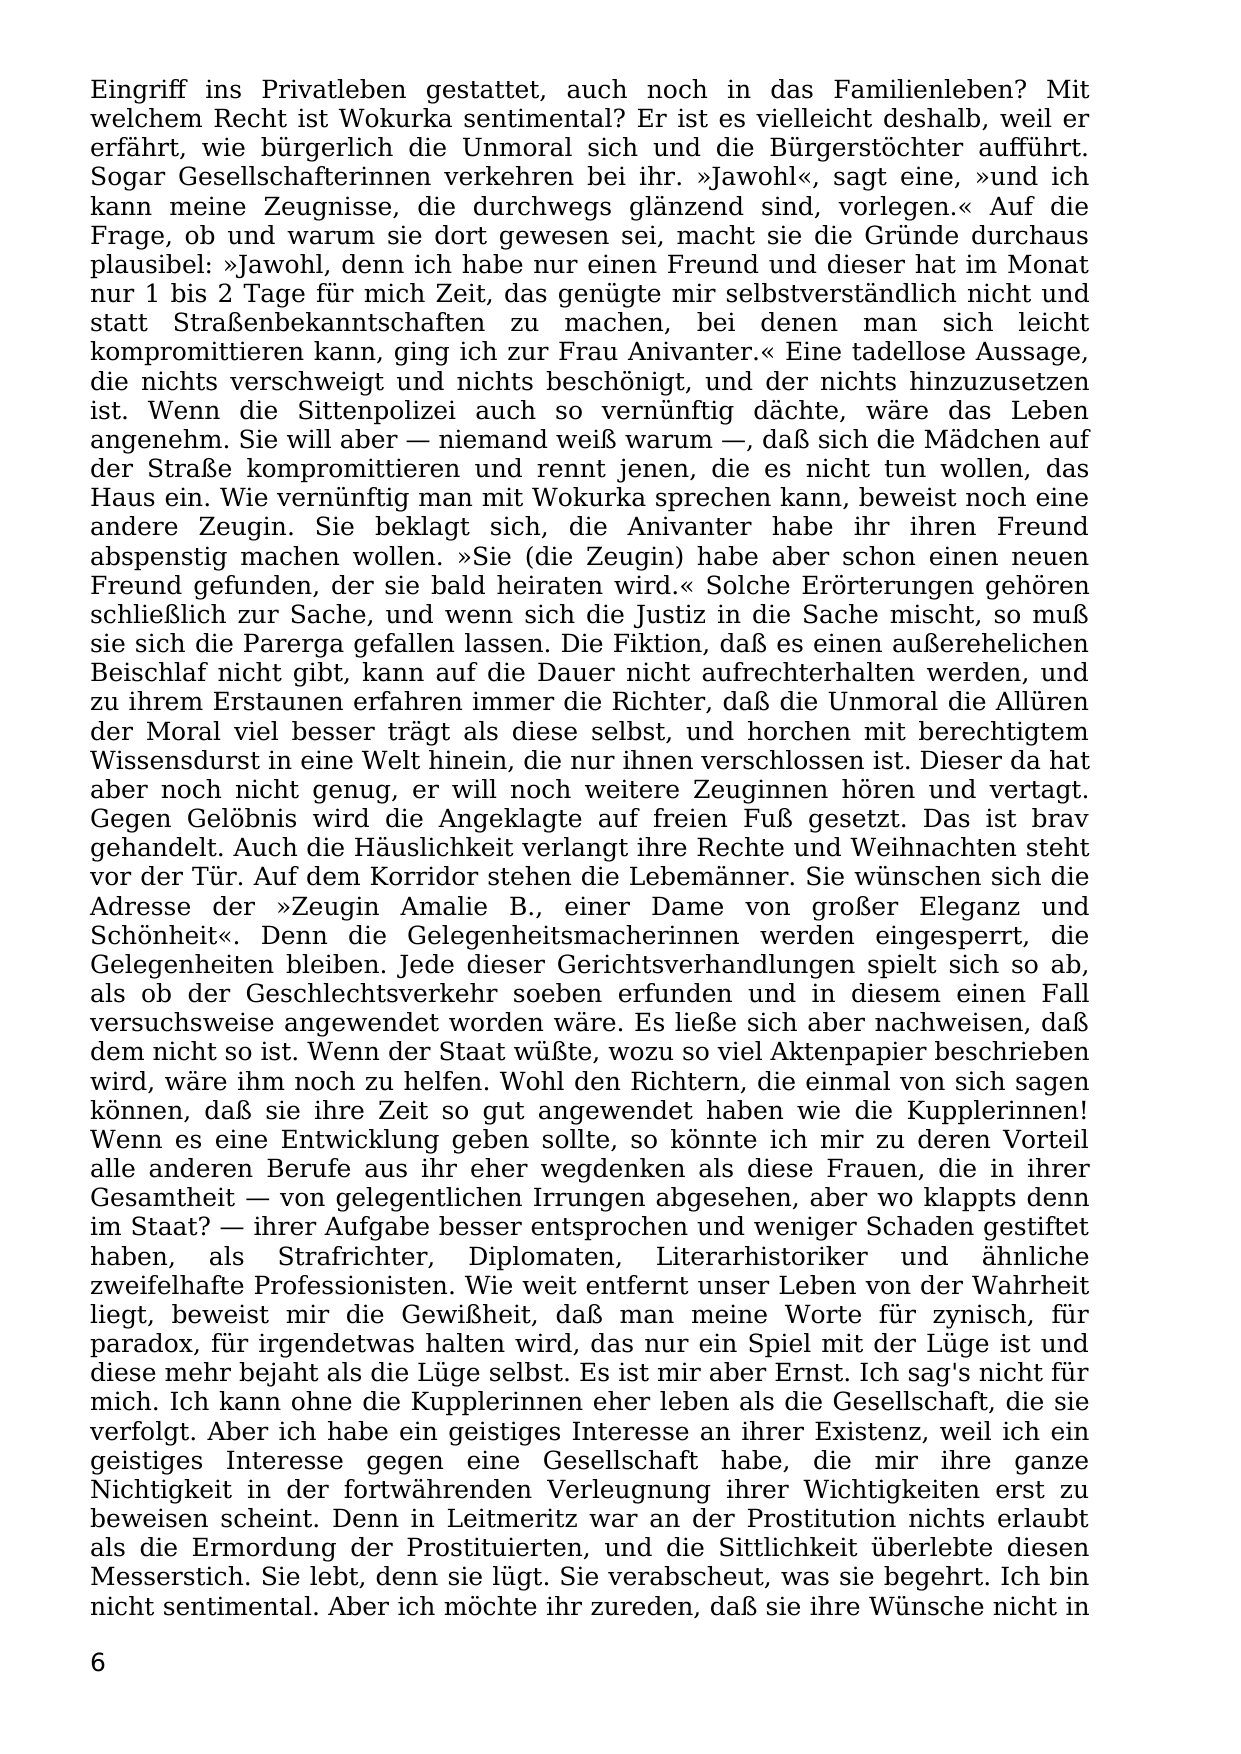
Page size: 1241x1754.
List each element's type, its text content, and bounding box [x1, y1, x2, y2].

text Eingriff ins Privatleben gestattet, auch noch in das Familienleben? Mit welchem Recht ist Wokurka sentimental? Er ist es vielleicht deshalb, weil er erfährt, wie bürgerlich die Unmoral sich und die Bürgerstöchter aufführt. Sogar Gesellschafterinnen verkehren bei ihr. »Jawohl«, sagt eine, »und ich kann meine Zeugnisse, die durchwegs glänzend sind, vorlegen.« Auf die Frage, ob und warum sie dort gewesen sei, macht sie die Gründe durchaus plausibel: »Jawohl, denn ich habe nur einen Freund und dieser hat im Monat nur 1 bis 2 Tage für mich Zeit, das genügte mir selbstverständlich nicht und statt Straßenbekanntschaften zu machen, bei denen man sich leicht kompromittieren kann, ging ich zur Frau Anivanter.« Eine tadellose Aussage, die nichts verschweigt und nichts beschönigt, und der nichts hinzuzusetzen ist. Wenn die Sittenpolizei auch so vernünftig dächte, wäre das Leben angenehm. Sie will aber — niemand weiß warum —, daß sich die Mädchen auf der Straße kompromittieren und rennt jenen, die es nicht tun wollen, das Haus ein. Wie vernünftig man mit Wokurka sprechen kann, beweist noch eine andere Zeugin. Sie beklagt sich, die Anivanter habe ihr ihren Freund abspenstig machen wollen. »Sie (die Zeugin) habe aber schon einen neuen Freund gefunden, der sie bald heiraten wird.« Solche Erörterungen gehören schließlich zur Sache, und wenn sich die Justiz in die Sache mischt, so muß sie sich die Parerga gefallen lassen. Die Fiktion, daß es einen außerehelichen Beischlaf nicht gibt, kann auf die Dauer nicht aufrechterhalten werden, und zu ihrem Erstaunen erfahren immer die Richter, daß die Unmoral die Allüren der Moral viel besser trägt als diese selbst, und horchen mit berechtigtem Wissensdurst in eine Welt hinein, die nur ihnen verschlossen ist. Dieser da hat aber noch nicht genug, er will noch weitere Zeuginnen hören und vertagt. Gegen Gelöbnis wird die Angeklagte auf freien Fuß gesetzt. Das ist brav gehandelt. Auch die Häuslichkeit verlangt ihre Rechte und Weihnachten steht vor der Tür. Auf dem Korridor stehen die Lebemänner. Sie wünschen sich die Adresse der »Zeugin Amalie B., einer Dame von großer Eleganz und Schönheit«. Denn die Gelegenheitsmacherinnen werden eingesperrt, die Gelegenheiten bleiben. Jede dieser Gerichtsverhandlungen spielt sich so ab, als ob der Geschlechtsverkehr soeben erfunden und in diesem einen Fall versuchsweise angewendet worden wäre. Es ließe sich aber nachweisen, daß dem nicht so ist. Wenn der Staat wüßte, wozu so viel Aktenpapier beschrieben wird, wäre ihm noch zu helfen. Wohl den Richtern, die einmal von sich sagen können, daß sie ihre Zeit so gut angewendet haben wie die Kupplerinnen! Wenn es eine Entwicklung geben sollte, so könnte ich mir zu deren Vorteil alle anderen Berufe aus ihr eher wegdenken als diese Frauen, die in ihrer Gesamtheit — von gelegentlichen Irrungen abgesehen, aber wo klappts denn im Staat? — ihrer Aufgabe besser entsprochen und weniger Schaden gestiftet haben, als Strafrichter, Diplomaten, Literarhistoriker und ähnliche zweifelhafte Professionisten. Wie weit entfernt unser Leben von der Wahrheit liegt, beweist mir die Gewißheit, daß man meine Worte für zynisch, für paradox, für irgendetwas halten wird, das nur ein Spiel mit der Lüge ist und diese mehr bejaht als die Lüge selbst. Es ist mir aber Ernst. Ich sag's nicht für mich. Ich kann ohne die Kupplerinnen eher leben als die Gesellschaft, die sie verfolgt. Aber ich habe ein geistiges Interesse an ihrer Existenz, weil ich ein geistiges Interesse gegen eine Gesellschaft habe, die mir ihre ganze Nichtigkeit in der fortwährenden Verleugnung ihrer Wichtigkeiten erst zu beweisen scheint. Denn in Leitmeritz war an der Prostitution nichts erlaubt als die Ermordung der Prostituierten, und die Sittlichkeit überlebte diesen Messerstich. Sie lebt, denn sie lügt. Sie verabscheut, was sie begehrt. Ich bin nicht sentimental. Aber ich möchte ihr zureden, daß sie ihre Wünsche nicht in [90, 75, 1091, 1621]
